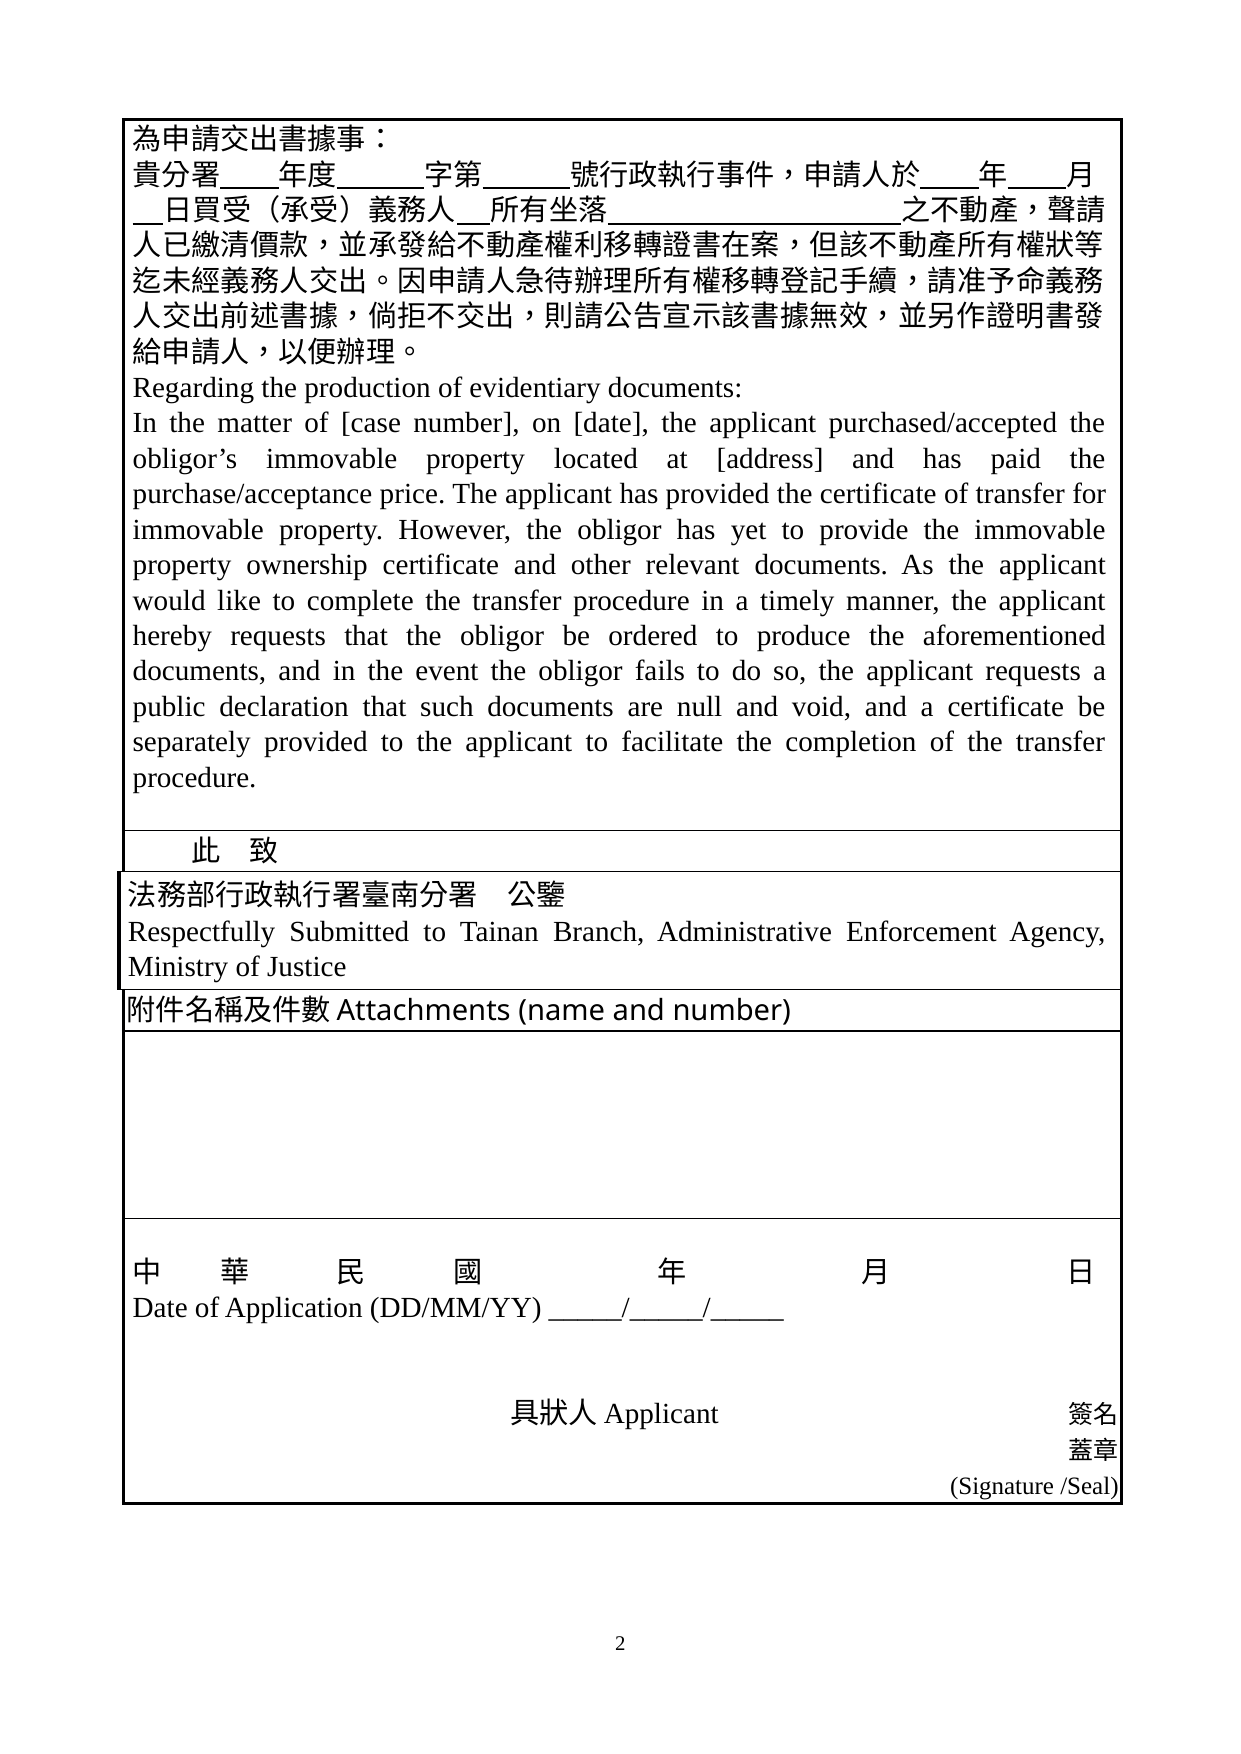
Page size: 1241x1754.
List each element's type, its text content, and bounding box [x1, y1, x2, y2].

table_cell 法務部行政執行署臺南分署 公鑒 Respectfully Submitted to Tainan Branch, Administrative Enforcement Agency, Ministry of Justice [121, 872, 1120, 989]
table_cell 中 華 民 國 年 月 日 Date of Application (DD/MM/YY) _____/_____/_____ 具狀人Applicant 簽名 蓋章 (Signature /Seal) [125, 1219, 1120, 1502]
table_cell [125, 1032, 1120, 1217]
table_cell 為申請交出書據事： 貴分署 年度 字第 號行政執行事件，申請人於 年 月 日買受（承受）義務人 所有坐落 之不動產，聲請人已繳清價款，並承發給不動產權利移轉證書在案，但該不動產所有權狀等迄未經義務人交出。因申請人急待辦理所有權移轉登記手續，請准予命義務人交出前述書據，倘拒不交出，則請公告宣示該書據無效，並另作證明書發給申請人，以便辦理。 Regarding the production of evidentiary documents: In the matter of [case number], on [date], the applicant purchased/accepted the obligor’s immovable property located at [address] and has paid the purchase/acceptance price. The applicant has provided the certificate of transfer for immovable property. However, the obligor has yet to provide the immovable property ownership certificate and other relevant documents. As the applicant would like to complete the transfer procedure in a timely manner, the applicant hereby requests that the obligor be ordered to produce the aforementioned documents, and in the event the obligor fails to do so, the applicant requests a public declaration that such documents are null and void, and a certificate be separately provided to the applicant to facilitate the completion of the transfer procedure. [125, 121, 1120, 829]
table_cell 此 致 [125, 831, 1120, 871]
table_cell 附件名稱及件數Attachments (name and number) [125, 990, 1120, 1030]
